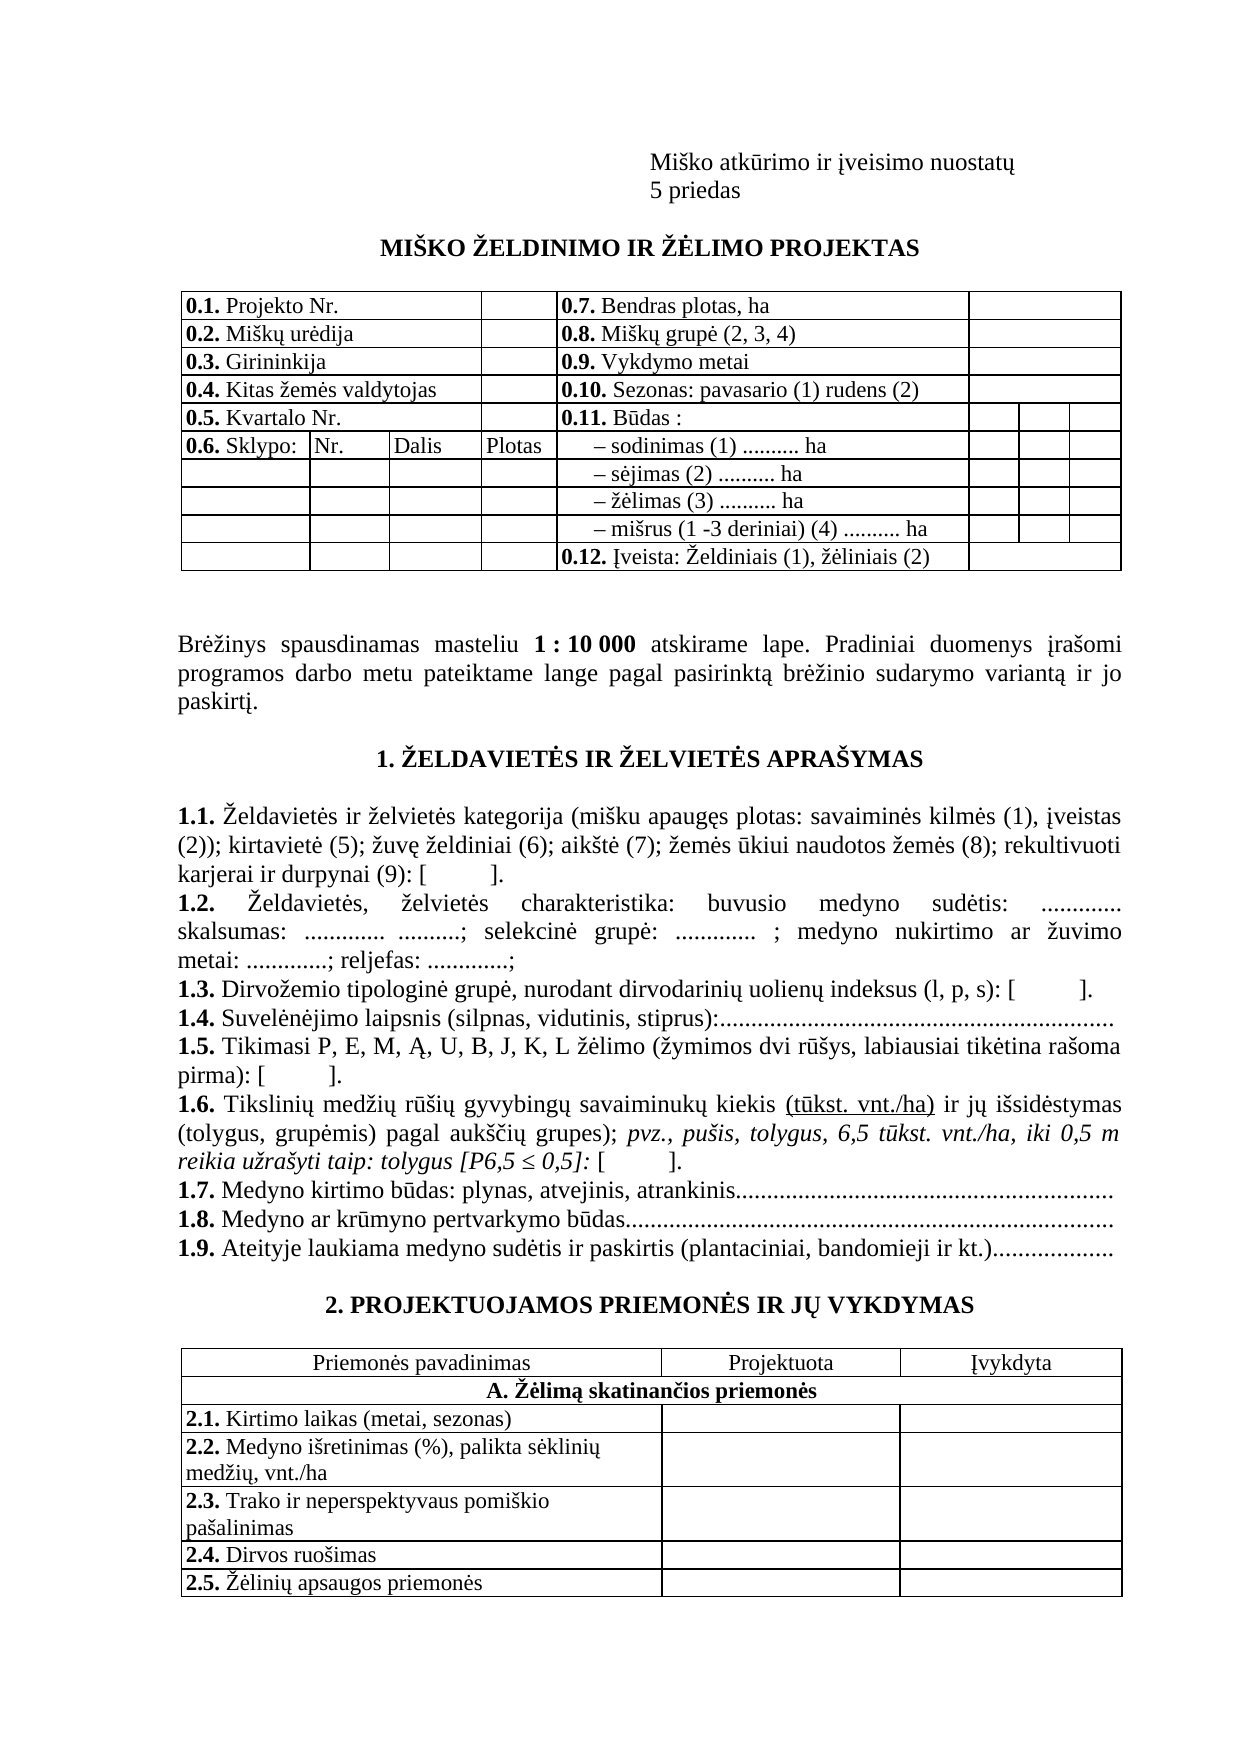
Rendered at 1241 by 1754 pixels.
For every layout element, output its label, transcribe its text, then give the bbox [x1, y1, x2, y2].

table_cell [482, 376, 486, 402]
text 5 priedas [649, 176, 1122, 204]
table_cell [1065, 432, 1069, 458]
table_cell [385, 460, 389, 486]
table_cell [477, 460, 481, 486]
text 1.1. Želdavietės ir želvietės kategorija (mišku apaugęs plotas: savaiminės kilmės (1), įveistas (2)); kirtavietė (5); žuvę želdiniai (6); aikštė (7); žemės ūkiui naudotos žemės (8); rekultivuoti karjerai ir durpynai (9): [ ]. [177, 801, 1122, 888]
table_cell [482, 488, 486, 514]
text 1.7. Medyno kirtimo būdas: plynas, atvejinis, atrankinis [177, 1175, 1122, 1204]
table_cell [1065, 488, 1069, 514]
text 1.9. Ateityje laukiama medyno sudėtis ir paskirtis (plantaciniai, bandomieji ir kt.) [177, 1233, 1122, 1261]
table_cell [901, 1487, 1121, 1540]
table_cell [477, 488, 481, 514]
table_cell [477, 543, 481, 570]
text Brėžinys spausdinamas masteliu 1 : 10 000 atskirame lape. Pradiniai duomenys įrašomi programos darbo metu pateiktame lange pagal pasirinktą brėžinio sudarymo variantą ir jo paskirtį. [177, 629, 1122, 715]
table_cell [182, 543, 186, 570]
table_cell [482, 460, 486, 486]
table_cell [477, 516, 481, 542]
table_cell [182, 516, 186, 542]
table_cell [182, 488, 186, 514]
table_cell [385, 516, 389, 542]
table_cell [1065, 404, 1069, 430]
table_cell [482, 516, 486, 542]
table_cell [482, 404, 486, 430]
text 1.8. Medyno ar krūmyno pertvarkymo būdas [177, 1204, 1122, 1233]
table_cell – žėlimas (3) .......... ha [558, 488, 594, 514]
table_header [482, 292, 486, 318]
text 2. PROJEKTUOJAMOS PRIEMONĖS IR JŲ VYKDYMAS [177, 1290, 1122, 1319]
table_cell [385, 543, 389, 570]
text MIŠKO ŽELDINIMO IR ŽĖLIMO PROJEKTAS [177, 233, 1122, 262]
table_cell Dalis [477, 432, 481, 458]
text Miško atkūrimo ir įveisimo nuostatų [649, 147, 1122, 176]
table_cell [482, 320, 486, 346]
table_cell [385, 488, 389, 514]
text 1.2. Želdavietės, želvietės charakteristika: buvusio medyno sudėtis: ............. skalsumas: ............. ..........; selekcinė grupė: ............. ; medyno nukirtimo ar žuvimo metai: .............; reljefas: .............; [177, 888, 1122, 974]
table_cell Nr. [385, 432, 389, 458]
table_cell – sodinimas (1) .......... ha [558, 432, 594, 458]
text 1.5. Tikimasi P, E, M, Ą, U, B, J, K, L žėlimo (žymimos dvi rūšys, labiausiai tikėtina rašoma pirma): [ ]. [177, 1031, 1122, 1089]
table_cell [182, 460, 186, 486]
table_cell – mišrus (1 -3 deriniai) (4) .......... ha [558, 516, 594, 542]
table_cell [901, 1433, 1121, 1486]
table_cell [482, 543, 486, 570]
text 1. ŽELDAVIETĖS IR ŽELVIETĖS APRAŠYMAS [177, 744, 1122, 773]
table_cell – sėjimas (2) .......... ha [558, 460, 594, 486]
text 1.4. Suvelėnėjimo laipsnis (silpnas, vidutinis, stiprus): [177, 1003, 1122, 1031]
table_cell [1065, 516, 1069, 542]
text 1.6. Tikslinių medžių rūšių gyvybingų savaiminukų kiekis (tūkst. vnt./ha) ir jų išsidėstymas (tolygus, grupėmis) pagal aukščių grupes); pvz., pušis, tolygus, 6,5 tūkst. vnt./ha, iki 0,5 m reikia užrašyti taip: tolygus [P6,5 ≤<= 0,5]: [ ]. [177, 1089, 1122, 1175]
table_cell [482, 348, 486, 374]
table_cell [663, 1433, 899, 1486]
table_cell [1065, 460, 1069, 486]
table_cell [663, 1487, 899, 1540]
text 1.3. Dirvožemio tipologinė grupė, nurodant dirvodarinių uolienų indeksus (l, p, s): [ ]. [177, 974, 1122, 1003]
